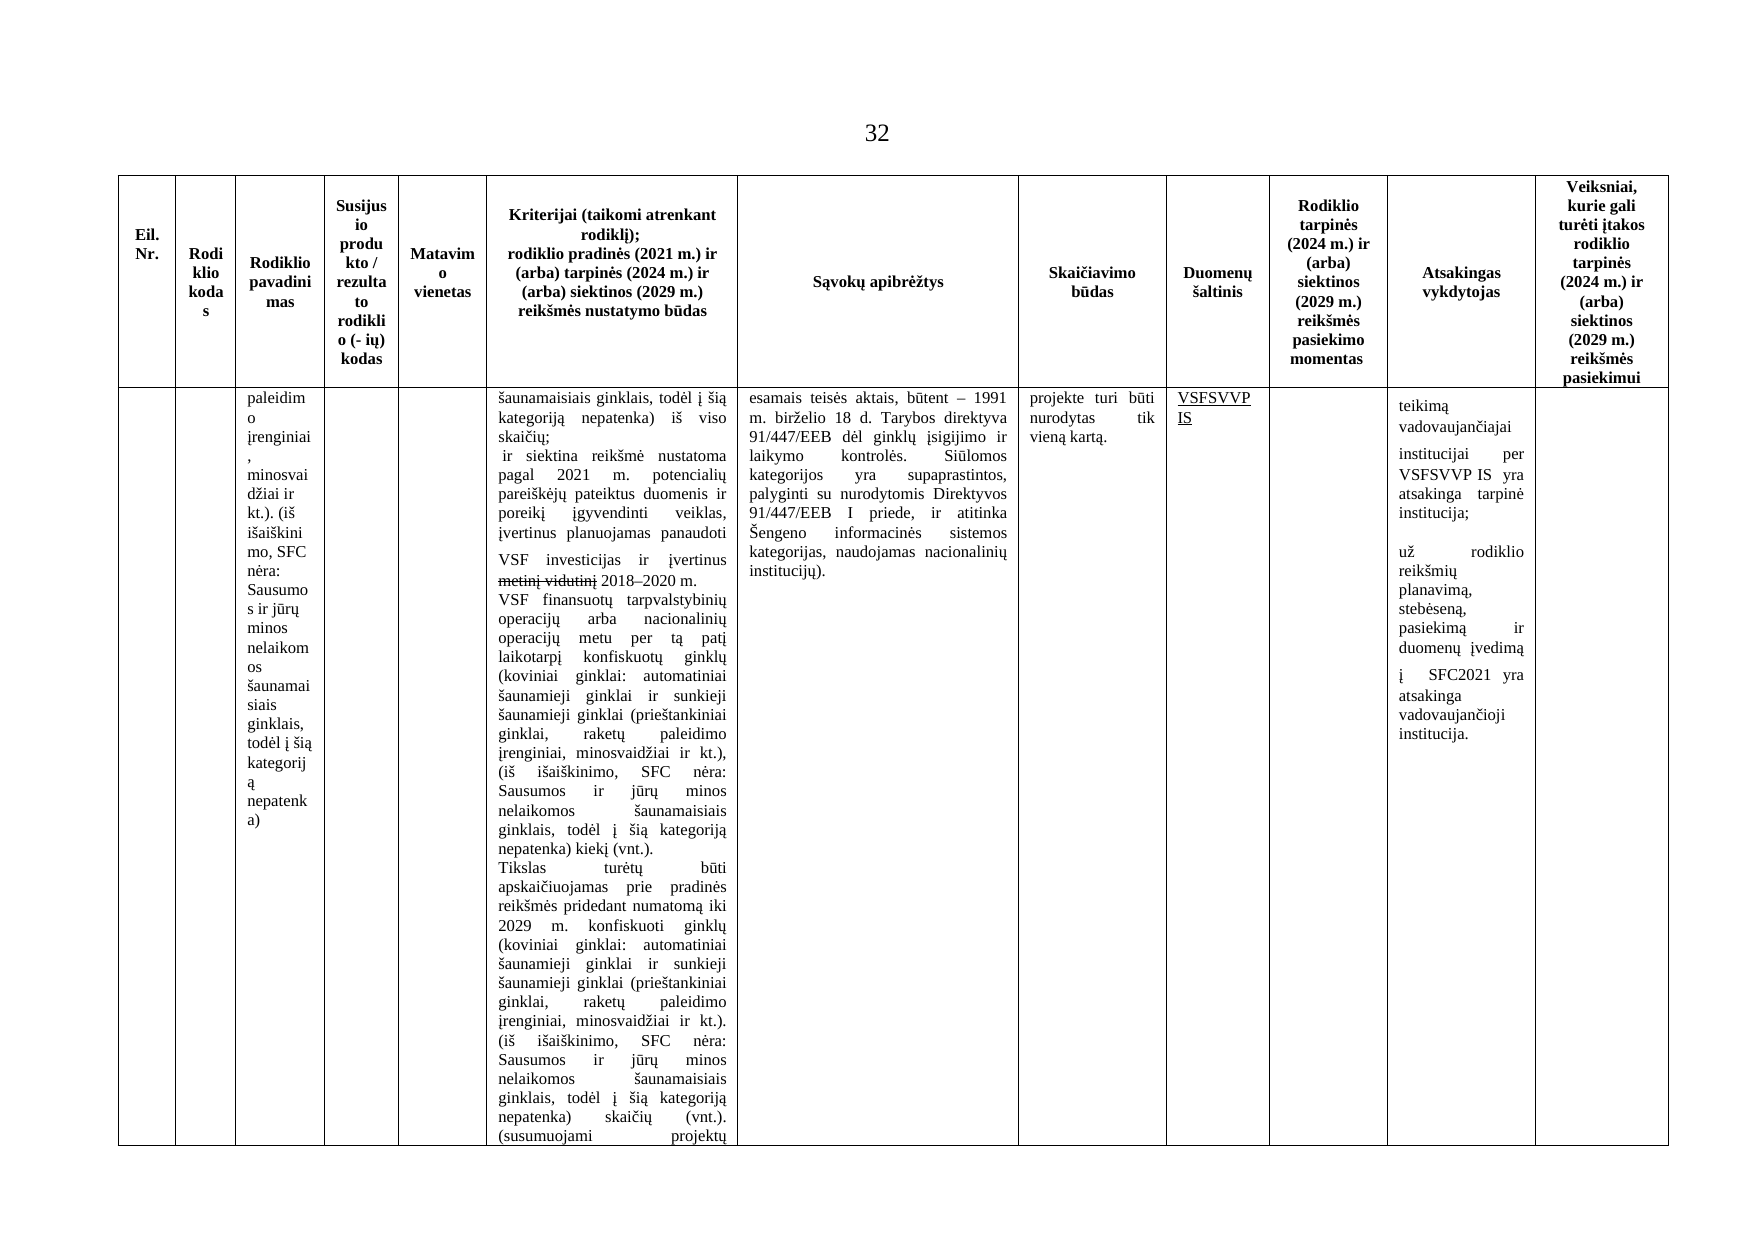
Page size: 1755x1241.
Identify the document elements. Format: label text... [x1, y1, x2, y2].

table_cell VSFSVVP IS [1167, 388, 1269, 1145]
table_cell [176, 388, 235, 1145]
table_cell projekte turi būti nurodytas tik vieną kartą. [1019, 388, 1166, 1145]
table_cell [325, 388, 398, 1145]
table_header Eil.Nr. [119, 176, 175, 387]
table_header Duomenų šaltinis [1167, 176, 1269, 387]
table_cell [119, 388, 175, 1145]
table_header Rodiklio pavadinimas [236, 176, 324, 387]
table_header Rodiklio tarpinės (2024 m.) ir (arba) siektinos (2029 m.) reikšmės pasiekimo momentas [1270, 176, 1387, 387]
table_cell [1270, 388, 1387, 1145]
table_header Kriterijai (taikomi atrenkant rodiklį); rodiklio pradinės (2021 m.) ir (arba) tarpinės (2024 m.) ir (arba) siektinos (2029 m.) reikšmės nustatymo būdas [487, 176, 737, 387]
table_cell paleidimo įrenginiai, minosvaidžiai ir kt.). (iš išaiškinimo, SFC nėra: Sausumos ir jūrų minos nelaikomos šaunamaisiais ginklais, todėl į šią kategoriją nepatenka) [236, 388, 324, 1145]
table_header Veiksniai, kurie gali turėti įtakos rodiklio tarpinės (2024 m.) ir (arba) siektinos (2029 m.) reikšmės pasiekimui [1536, 176, 1668, 387]
table_cell [1536, 388, 1668, 1145]
table_cell šaunamaisiais ginklais, todėl į šią kategoriją nepatenka) iš viso skaičių; ir siektina reikšmė nustatoma pagal 2021 m. potencialių pareiškėjų pateiktus duomenis ir poreikį įgyvendinti veiklas, įvertinus planuojamas panaudoti VSF investicijas ir įvertinus metinį vidutinį 2018–2020 m. VSF finansuotų tarpvalstybinių operacijų arba nacionalinių operacijų metu per tą patį laikotarpį konfiskuotų ginklų (koviniai ginklai: automatiniai šaunamieji ginklai ir sunkieji šaunamieji ginklai (prieštankiniai ginklai, raketų paleidimo įrenginiai, minosvaidžiai ir kt.), (iš išaiškinimo, SFC nėra: Sausumos ir jūrų minos nelaikomos šaunamaisiais ginklais, todėl į šią kategoriją nepatenka) kiekį (vnt.). Tikslas turėtų būti apskaičiuojamas prie pradinės reikšmės pridedant numatomą iki 2029 m. konfiskuoti ginklų (koviniai ginklai: automatiniai šaunamieji ginklai ir sunkieji šaunamieji ginklai (prieštankiniai ginklai, raketų paleidimo įrenginiai, minosvaidžiai ir kt.). (iš išaiškinimo, SFC nėra: Sausumos ir jūrų minos nelaikomos šaunamaisiais ginklais, todėl į šią kategoriją nepatenka) skaičių (vnt.). (susumuojami projektų [487, 388, 737, 1145]
table_header Atsakingas vykdytojas [1388, 176, 1535, 387]
table_header Rodiklio kodas [176, 176, 235, 387]
table_header Skaičiavimo būdas [1019, 176, 1166, 387]
table_cell [399, 388, 486, 1145]
table_cell esamais teisės aktais, būtent – 1991 m. birželio 18 d. Tarybos direktyva 91/447/EEB dėl ginklų įsigijimo ir laikymo kontrolės. Siūlomos kategorijos yra supaprastintos, palyginti su nurodytomis Direktyvos 91/447/EEB I priede, ir atitinka Šengeno informacinės sistemos kategorijas, naudojamas nacionalinių institucijų). [738, 388, 1018, 1145]
table_cell teikimą vadovaujančiajai institucijai per VSFSVVP IS yra atsakinga tarpinė institucija; už rodiklio reikšmių planavimą, stebėseną, pasiekimą ir duomenų įvedimą į SFC2021 yra atsakinga vadovaujančioji institucija. [1388, 388, 1535, 1145]
table_header Susijusio produkto / rezultato rodiklio (- ių) kodas [325, 176, 398, 387]
table_header Sąvokų apibrėžtys [738, 176, 1018, 387]
table_header Matavimo vienetas [399, 176, 486, 387]
